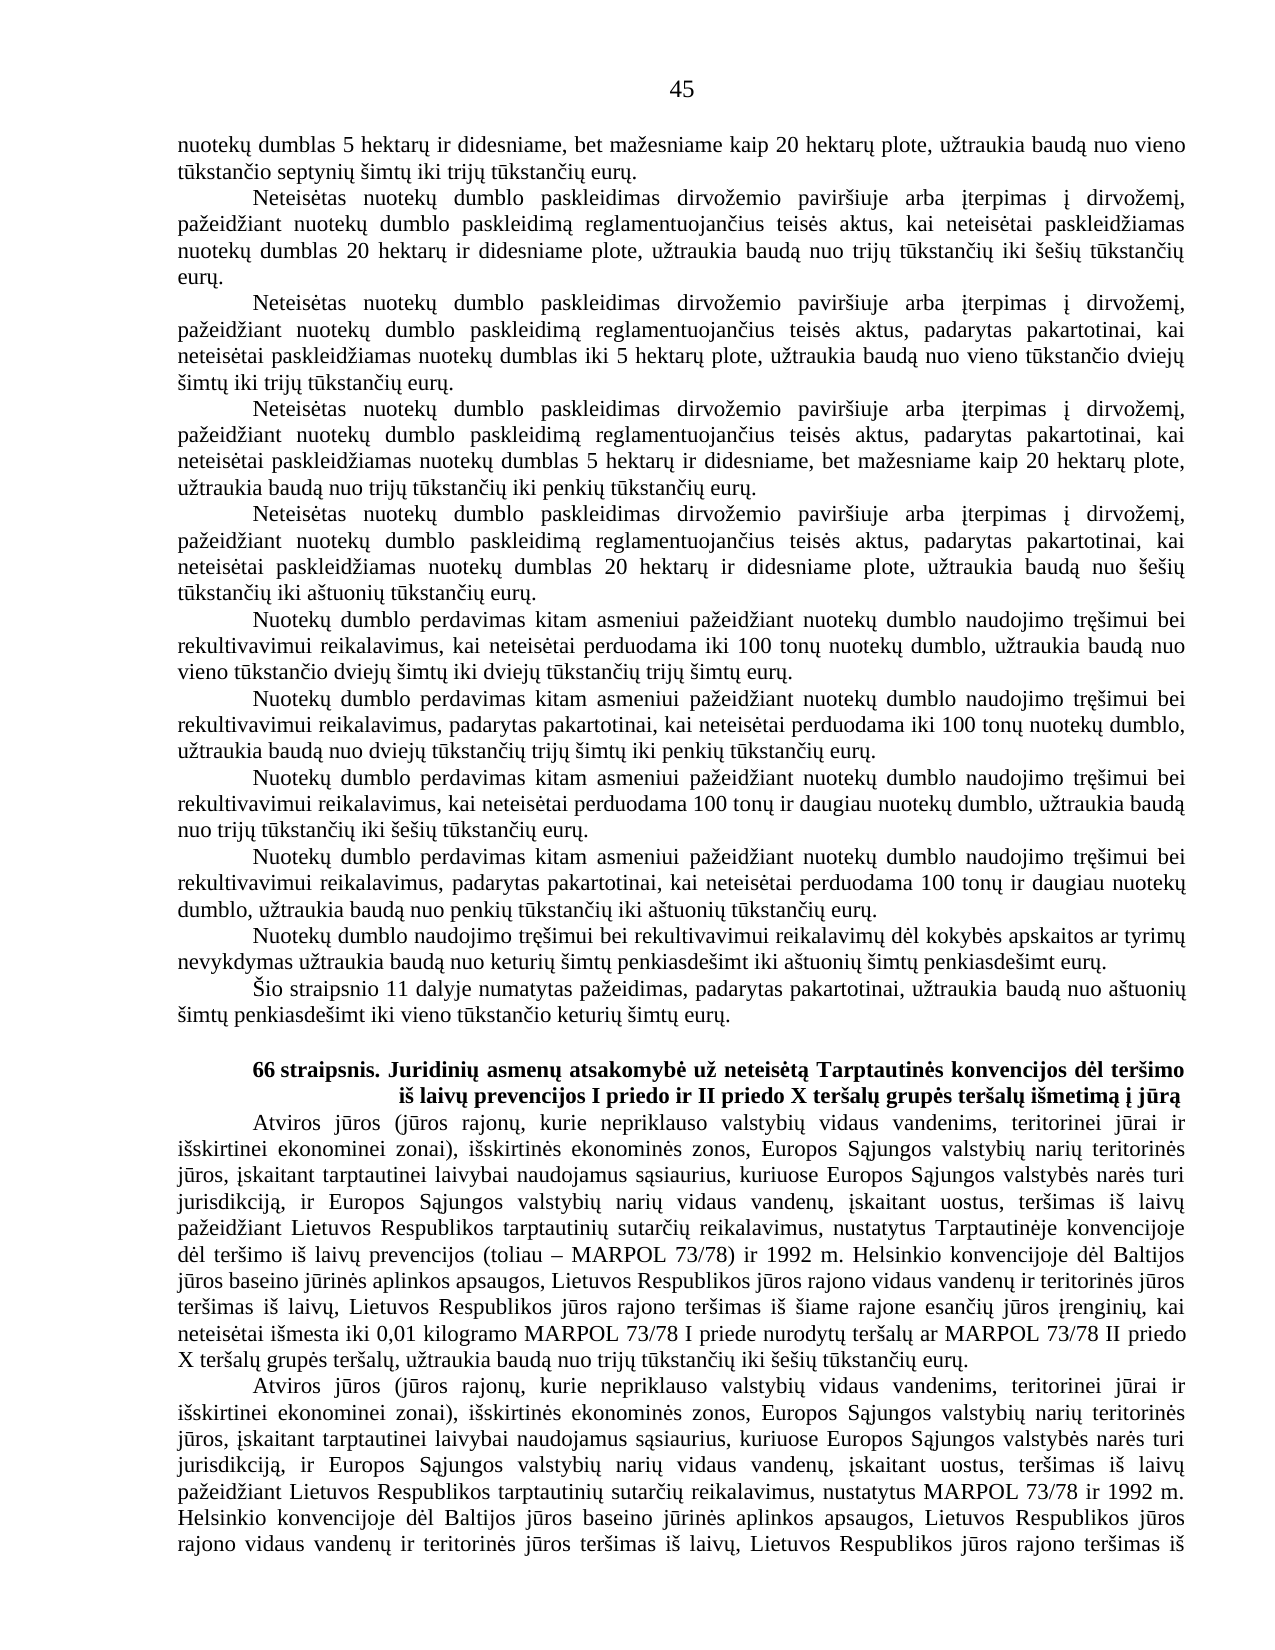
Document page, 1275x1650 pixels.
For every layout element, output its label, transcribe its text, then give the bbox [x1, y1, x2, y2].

text Neteisėtas nuotekų dumblo paskleidimas dirvožemio paviršiuje arba įterpimas į dirvožemį, pažeidžiant nuotekų dumblo paskleidimą reglamentuojančius teisės aktus, padarytas pakartotinai, kai neteisėtai paskleidžiamas nuotekų dumblas 5 hektarų ir didesniame, bet mažesniame kaip 20 hektarų plote, užtraukia baudą nuo trijų tūkstančių iki penkių tūkstančių eurų. [177, 395, 1186, 500]
text Nuotekų dumblo perdavimas kitam asmeniui pažeidžiant nuotekų dumblo naudojimo tręšimui bei rekultivavimui reikalavimus, kai neteisėtai perduodama iki 100 tonų nuotekų dumblo, užtraukia baudą nuo vieno tūkstančio dviejų šimtų iki dviejų tūkstančių trijų šimtų eurų. [177, 606, 1186, 685]
text Šio straipsnio 11 dalyje numatytas pažeidimas, padarytas pakartotinai, užtraukia baudą nuo aštuonių šimtų penkiasdešimt iki vieno tūkstančio keturių šimtų eurų. [177, 975, 1186, 1027]
text Nuotekų dumblo naudojimo tręšimui bei rekultivavimui reikalavimų dėl kokybės apskaitos ar tyrimų nevykdymas užtraukia baudą nuo keturių šimtų penkiasdešimt iki aštuonių šimtų penkiasdešimt eurų. [177, 922, 1186, 975]
text Neteisėtas nuotekų dumblo paskleidimas dirvožemio paviršiuje arba įterpimas į dirvožemį, pažeidžiant nuotekų dumblo paskleidimą reglamentuojančius teisės aktus, padarytas pakartotinai, kai neteisėtai paskleidžiamas nuotekų dumblas iki 5 hektarų plote, užtraukia baudą nuo vieno tūkstančio dviejų šimtų iki trijų tūkstančių eurų. [177, 289, 1186, 395]
text 66 straipsnis. Juridinių asmenų atsakomybė už neteisėtą Tarptautinės konvencijos dėl teršimo iš laivų prevencijos I priedo ir II priedo X teršalų grupės teršalų išmetimą į jūrą [252, 1056, 1186, 1109]
text Neteisėtas nuotekų dumblo paskleidimas dirvožemio paviršiuje arba įterpimas į dirvožemį, pažeidžiant nuotekų dumblo paskleidimą reglamentuojančius teisės aktus, padarytas pakartotinai, kai neteisėtai paskleidžiamas nuotekų dumblas 20 hektarų ir didesniame plote, užtraukia baudą nuo šešių tūkstančių iki aštuonių tūkstančių eurų. [177, 500, 1186, 606]
text Neteisėtas nuotekų dumblo paskleidimas dirvožemio paviršiuje arba įterpimas į dirvožemį, pažeidžiant nuotekų dumblo paskleidimą reglamentuojančius teisės aktus, kai neteisėtai paskleidžiamas nuotekų dumblas 20 hektarų ir didesniame plote, užtraukia baudą nuo trijų tūkstančių iki šešių tūkstančių eurų. [177, 184, 1186, 289]
text Atviros jūros (jūros rajonų, kurie nepriklauso valstybių vidaus vandenims, teritorinei jūrai ir išskirtinei ekonominei zonai), išskirtinės ekonominės zonos, Europos Sąjungos valstybių narių teritorinės jūros, įskaitant tarptautinei laivybai naudojamus sąsiaurius, kuriuose Europos Sąjungos valstybės narės turi jurisdikciją, ir Europos Sąjungos valstybių narių vidaus vandenų, įskaitant uostus, teršimas iš laivų pažeidžiant Lietuvos Respublikos tarptautinių sutarčių reikalavimus, nustatytus Tarptautinėje konvencijoje dėl teršimo iš laivų prevencijos (toliau – MARPOL 73/78) ir 1992 m. Helsinkio konvencijoje dėl Baltijos jūros baseino jūrinės aplinkos apsaugos, Lietuvos Respublikos jūros rajono vidaus vandenų ir teritorinės jūros teršimas iš laivų, Lietuvos Respublikos jūros rajono teršimas iš šiame rajone esančių jūros įrenginių, kai neteisėtai išmesta iki 0,01 kilogramo MARPOL 73/78 I priede nurodytų teršalų ar MARPOL 73/78 II priedo X teršalų grupės teršalų, užtraukia baudą nuo trijų tūkstančių iki šešių tūkstančių eurų. [177, 1109, 1186, 1372]
text Atviros jūros (jūros rajonų, kurie nepriklauso valstybių vidaus vandenims, teritorinei jūrai ir išskirtinei ekonominei zonai), išskirtinės ekonominės zonos, Europos Sąjungos valstybių narių teritorinės jūros, įskaitant tarptautinei laivybai naudojamus sąsiaurius, kuriuose Europos Sąjungos valstybės narės turi jurisdikciją, ir Europos Sąjungos valstybių narių vidaus vandenų, įskaitant uostus, teršimas iš laivų pažeidžiant Lietuvos Respublikos tarptautinių sutarčių reikalavimus, nustatytus MARPOL 73/78 ir 1992 m. Helsinkio konvencijoje dėl Baltijos jūros baseino jūrinės aplinkos apsaugos, Lietuvos Respublikos jūros rajono vidaus vandenų ir teritorinės jūros teršimas iš laivų, Lietuvos Respublikos jūros rajono teršimas iš [177, 1372, 1186, 1557]
text Nuotekų dumblo perdavimas kitam asmeniui pažeidžiant nuotekų dumblo naudojimo tręšimui bei rekultivavimui reikalavimus, padarytas pakartotinai, kai neteisėtai perduodama 100 tonų ir daugiau nuotekų dumblo, užtraukia baudą nuo penkių tūkstančių iki aštuonių tūkstančių eurų. [177, 843, 1186, 922]
text Nuotekų dumblo perdavimas kitam asmeniui pažeidžiant nuotekų dumblo naudojimo tręšimui bei rekultivavimui reikalavimus, padarytas pakartotinai, kai neteisėtai perduodama iki 100 tonų nuotekų dumblo, užtraukia baudą nuo dviejų tūkstančių trijų šimtų iki penkių tūkstančių eurų. [177, 685, 1186, 764]
text Nuotekų dumblo perdavimas kitam asmeniui pažeidžiant nuotekų dumblo naudojimo tręšimui bei rekultivavimui reikalavimus, kai neteisėtai perduodama 100 tonų ir daugiau nuotekų dumblo, užtraukia baudą nuo trijų tūkstančių iki šešių tūkstančių eurų. [177, 764, 1186, 843]
text nuotekų dumblas 5 hektarų ir didesniame, bet mažesniame kaip 20 hektarų plote, užtraukia baudą nuo vieno tūkstančio septynių šimtų iki trijų tūkstančių eurų. [177, 131, 1186, 184]
